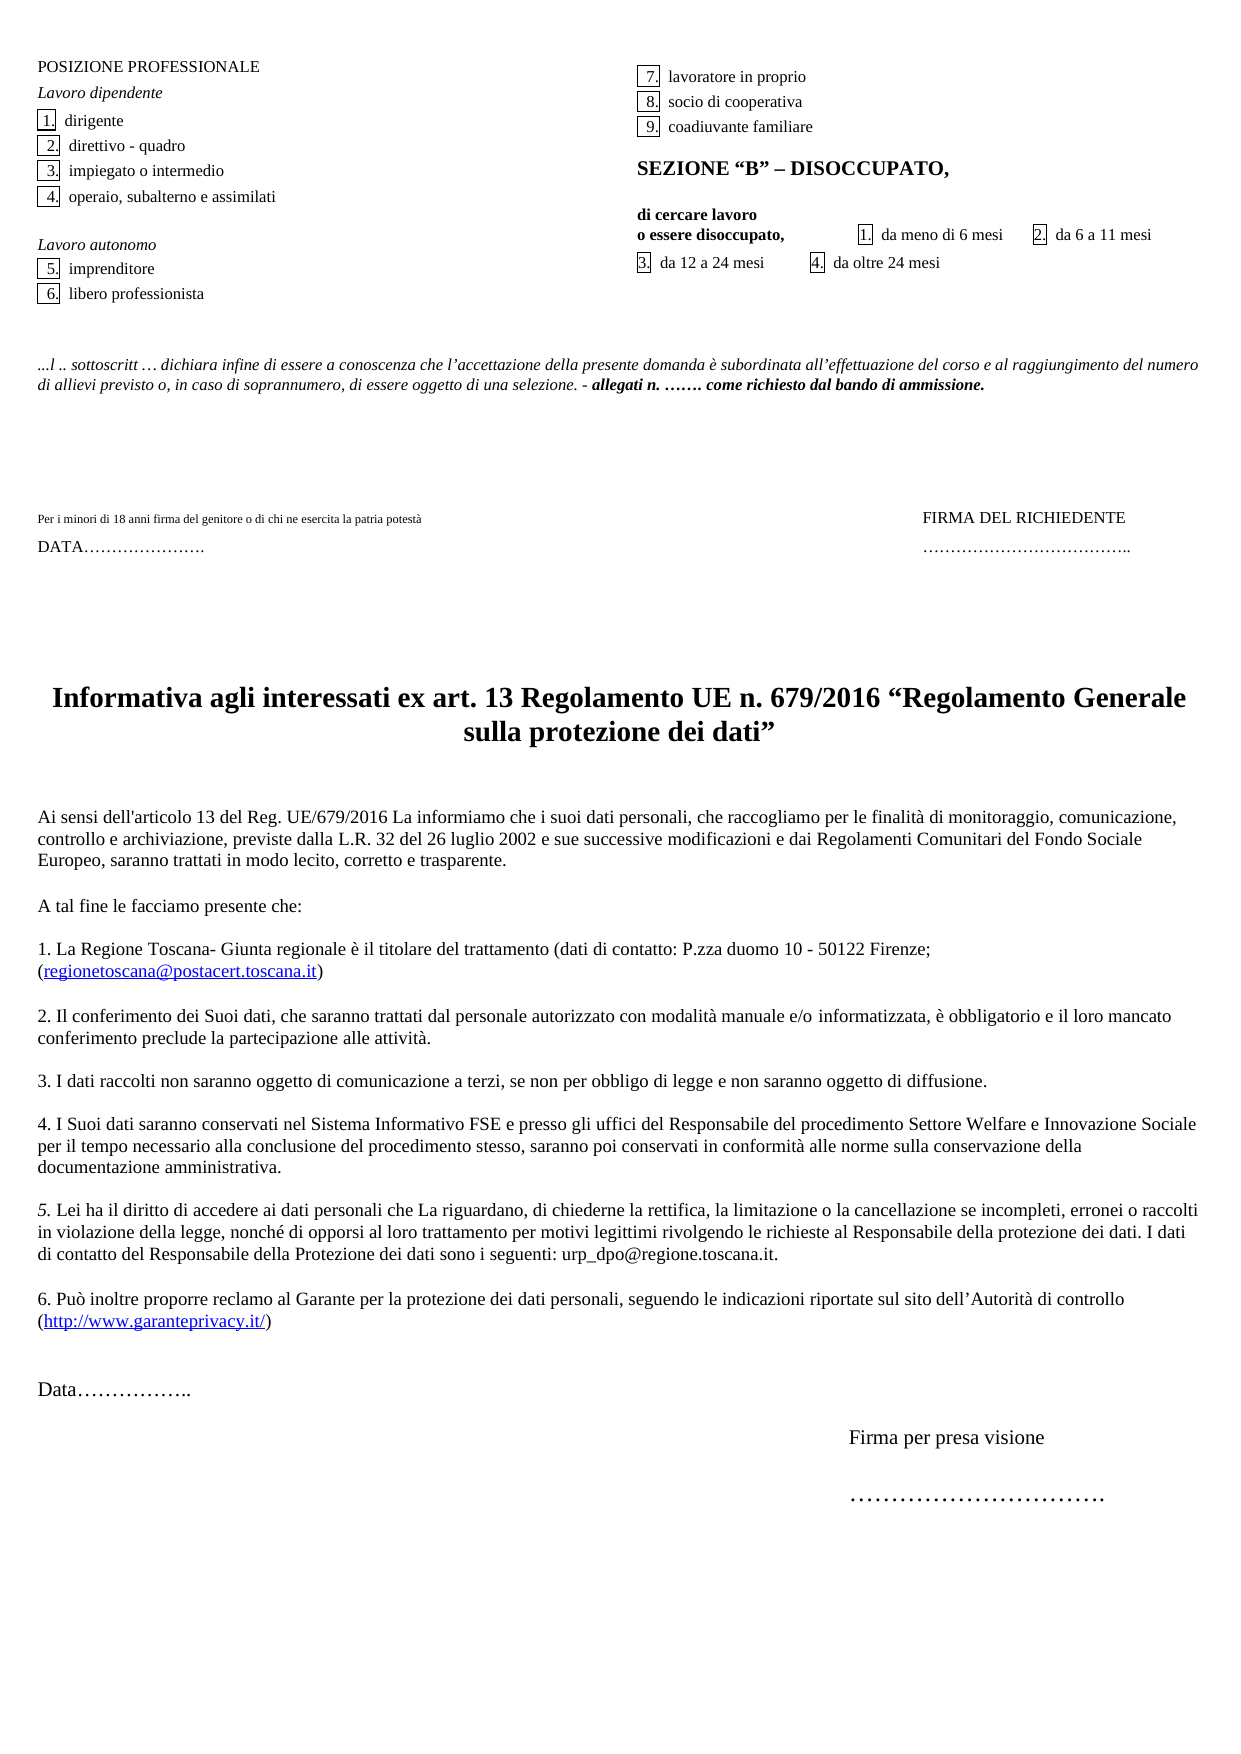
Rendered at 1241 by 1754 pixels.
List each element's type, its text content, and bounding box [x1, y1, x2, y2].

text da 6 a 11 mesi [1047, 223, 1201, 245]
text …………………………. [37, 1478, 1201, 1506]
text DATA…………………. ……………………………….. [37, 537, 1201, 556]
list 3. [38, 161, 59, 180]
text 3. [638, 253, 650, 272]
list POSIZIONE PROFESSIONALE [37, 56, 601, 76]
list 7. [638, 66, 659, 86]
list Lavoro dipendente [37, 83, 601, 102]
list 2. [38, 136, 59, 155]
list 5. [38, 259, 59, 278]
list 6. [38, 284, 59, 303]
list libero professionista [60, 283, 601, 304]
text 3. I dati raccolti non saranno oggetto di comunicazione a terzi, se non per obbligo di legge e non saranno oggetto di diffusione. [37, 1070, 1201, 1113]
text 2. Il conferimento dei Suoi dati, che saranno trattati dal personale autorizzato con modalità manuale e/o informatizzata, è obbligatorio e il loro mancato conferimento preclude la partecipazione alle attività. [37, 1005, 1201, 1048]
list 1. [38, 110, 55, 129]
list Lavoro autonomo [37, 234, 601, 253]
list lavoratore in proprio [660, 65, 1201, 87]
text o essere disoccupato, 1. [637, 223, 872, 245]
text A tal fine le facciamo presente che: [37, 895, 1201, 938]
list socio di cooperativa [660, 91, 1201, 112]
text Ai sensi dell'articolo 13 del Reg. UE/679/2016 La informiamo che i suoi dati personali, che raccogliamo per le finalità di monitoraggio, comunicazione, controllo e archiviazione, previste dalla L.R. 32 del 26 luglio 2002 e sue successive modificazioni e dai Regolamenti Comunitari del Fondo Sociale Europeo, saranno trattati in modo lecito, corretto e trasparente. [37, 806, 1201, 895]
list imprenditore [60, 258, 601, 279]
subtitle Informativa agli interessati ex art. 13 Regolamento UE n. 679/2016 “Regolamento Generale sulla protezione dei dati” [37, 681, 1201, 748]
text 5. Lei ha il diritto di accedere ai dati personali che La riguardano, di chiederne la rettifica, la limitazione o la cancellazione se incompleti, erronei o raccolti in violazione della legge, nonché di opporsi al loro trattamento per motivi legittimi rivolgendo le richieste al Responsabile della protezione dei dati. I dati di contatto del Responsabile della Protezione dei dati sono i seguenti: urp_dpo@regione.toscana.it. [37, 1199, 1201, 1288]
text da 12 a 24 mesi [651, 252, 810, 273]
text da oltre 24 mesi [825, 252, 1201, 273]
list direttivo - quadro [60, 135, 601, 156]
list 8. [638, 92, 659, 111]
text 4. [811, 253, 824, 272]
text Data…………….. [37, 1377, 1201, 1401]
text di cercare lavoro [637, 204, 1201, 223]
text Per i minori di 18 anni firma del genitore o di chi ne esercita la patria potestà FIRMA DEL RICHIEDENTE [37, 508, 1201, 527]
text SEZIONE “B” – DISOCCUPATO, [637, 156, 1201, 180]
list operaio, subalterno e assimilati [60, 186, 601, 207]
subtitle Firma per presa visione [37, 1425, 1201, 1449]
text da meno di 6 mesi 2. [873, 223, 1046, 245]
text 4. I Suoi dati saranno conservati nel Sistema Informativo FSE e presso gli uffici del Responsabile del procedimento Settore Welfare e Innovazione Sociale per il tempo necessario alla conclusione del procedimento stesso, saranno poi conservati in conformità alle norme sulla conservazione della documentazione amministrativa. [37, 1113, 1201, 1178]
list coadiuvante familiare [660, 116, 1201, 137]
text 6. Può inoltre proporre reclamo al Garante per la protezione dei dati personali, seguendo le indicazioni riportate sul sito dell’Autorità di controllo (http://www.garanteprivacy.it/) [37, 1288, 1201, 1331]
list dirigente [56, 109, 601, 131]
list 4. [38, 187, 59, 206]
list 9. [638, 117, 659, 136]
list ...l .. sottoscritt … dichiara infine di essere a conoscenza che l’accettazione della presente domanda è subordinata all’effettuazione del corso e al raggiungimento del numero di allievi previsto o, in caso di soprannumero, di essere oggetto di una selezione. - allegati n. ……. come richiesto dal bando di ammissione. [37, 355, 1201, 393]
list impiegato o intermedio [60, 160, 601, 181]
text 1. La Regione Toscana- Giunta regionale è il titolare del trattamento (dati di contatto: P.zza duomo 10 - 50122 Firenze; (regionetoscana@postacert.toscana.it) [37, 938, 1201, 1005]
